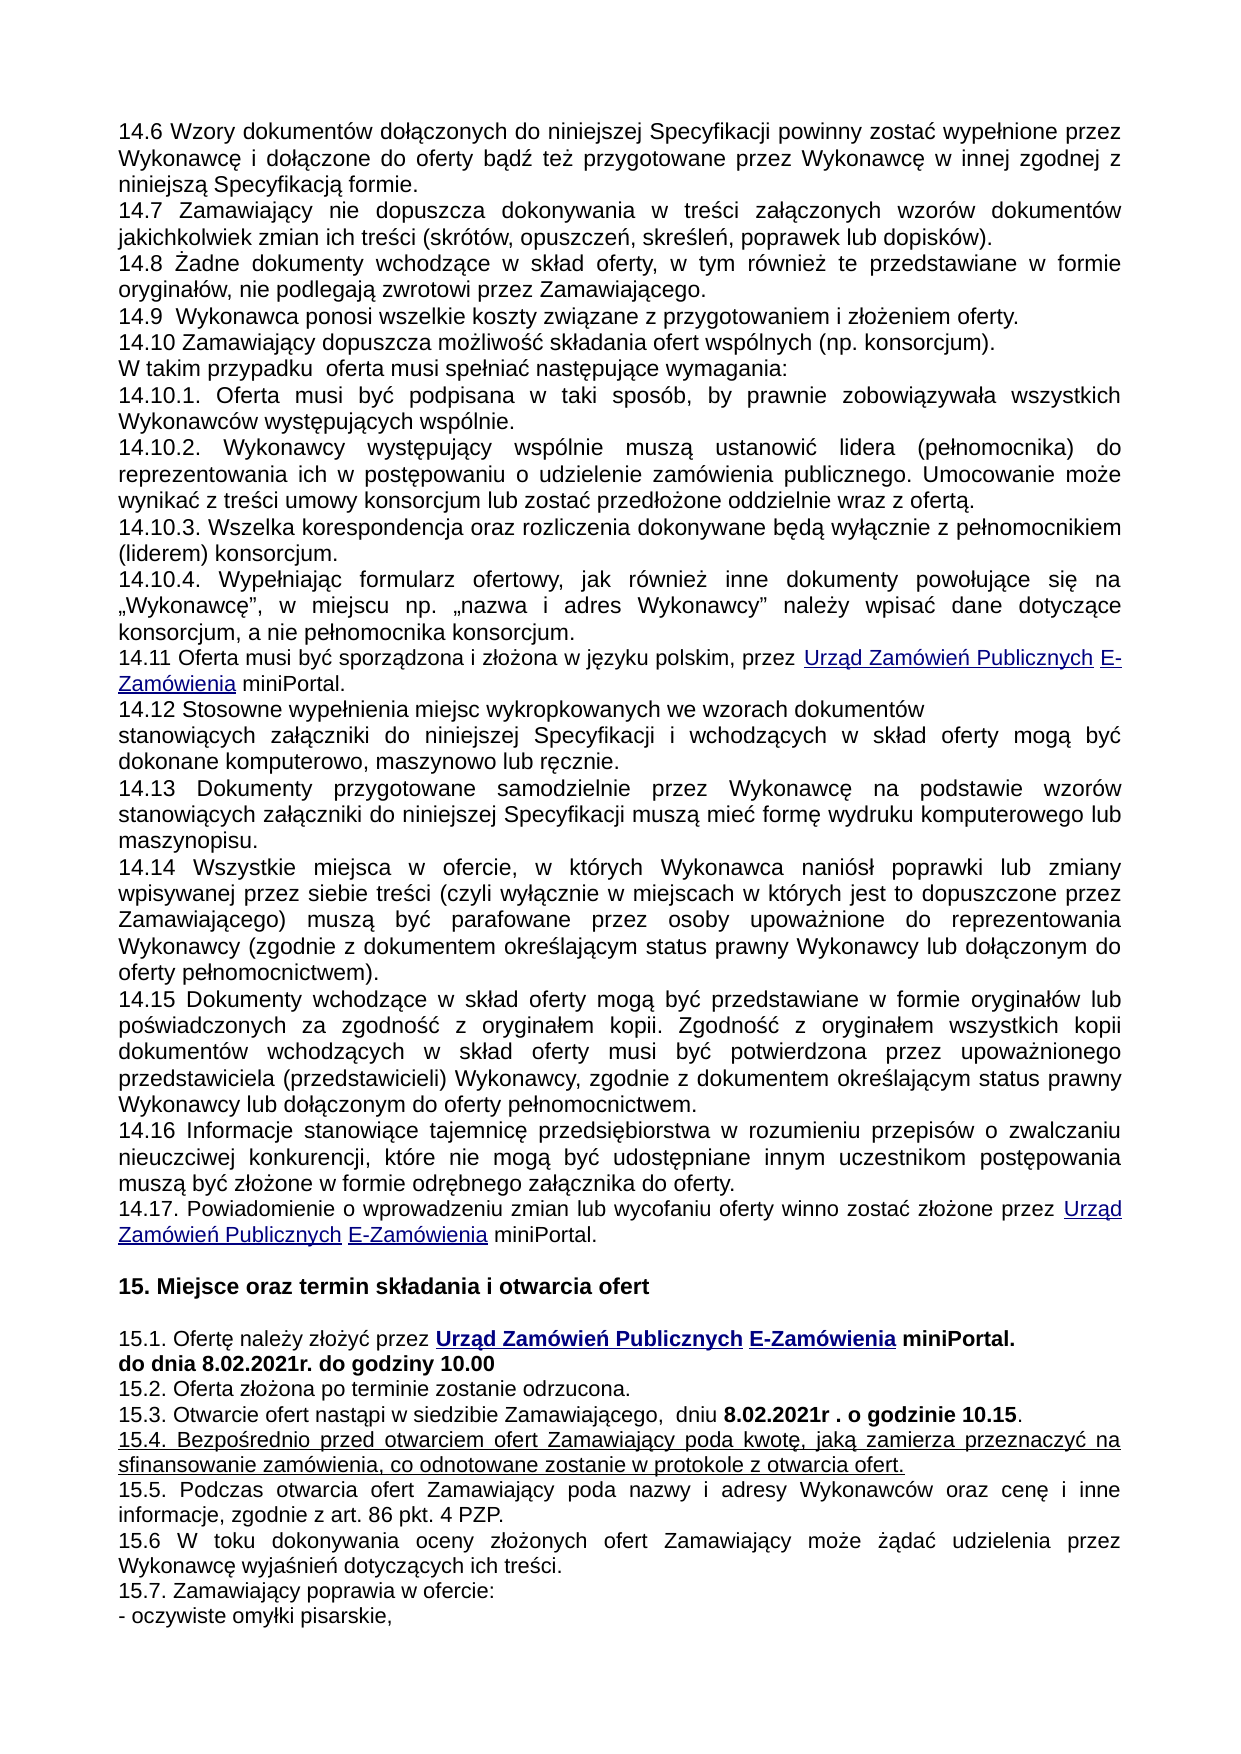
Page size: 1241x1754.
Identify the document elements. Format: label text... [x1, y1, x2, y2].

text 14.11 Oferta musi być sporządzona i złożona w języku polskim, przez Urząd Zamówień Publicznych E-Zamówienia miniPortal. [118, 645, 1122, 696]
text 15.4. Bezpośrednio przed otwarciem ofert Zamawiający poda kwotę, jaką zamierza przeznaczyć na sfinansowanie zamówienia, co odnotowane zostanie w protokole z otwarcia ofert. [118, 1427, 1122, 1477]
text 14.17. Powiadomienie o wprowadzeniu zmian lub wycofaniu oferty winno zostać złożone przez Urząd Zamówień Publicznych E-Zamówienia miniPortal. [118, 1196, 1122, 1247]
text 14.16 Informacje stanowiące tajemnicę przedsiębiorstwa w rozumieniu przepisów o zwalczaniu nieuczciwej konkurencji, które nie mogą być udostępniane innym uczestnikom postępowania muszą być złożone w formie odrębnego załącznika do oferty. [118, 1117, 1122, 1196]
text 15.6 W toku dokonywania oceny złożonych ofert Zamawiający może żądać udzielenia przez Wykonawcę wyjaśnień dotyczących ich treści. [118, 1527, 1122, 1578]
text 14.7 Zamawiający nie dopuszcza dokonywania w treści załączonych wzorów dokumentów jakichkolwiek zmian ich treści (skrótów, opuszczeń, skreśleń, poprawek lub dopisków). [118, 197, 1122, 250]
text 15.3. Otwarcie ofert nastąpi w siedzibie Zamawiającego, dniu 8.02.2021r . o godzinie 10.15. [118, 1401, 1122, 1427]
text 14.10.3. Wszelka korespondencja oraz rozliczenia dokonywane będą wyłącznie z pełnomocnikiem (liderem) konsorcjum. [118, 513, 1122, 566]
text 15.5. Podczas otwarcia ofert Zamawiający poda nazwy i adresy Wykonawców oraz cenę i inne informacje, zgodnie z art. 86 pkt. 4 PZP. [118, 1477, 1122, 1527]
text 14.10 Zamawiający dopuszcza możliwość składania ofert wspólnych (np. konsorcjum). [118, 329, 1122, 355]
text stanowiących załączniki do niniejszej Specyfikacji i wchodzących w skład oferty mogą być dokonane komputerowo, maszynowo lub ręcznie. [118, 722, 1122, 775]
text - oczywiste omyłki pisarskie, [118, 1603, 1122, 1628]
text 14.12 Stosowne wypełnienia miejsc wykropkowanych we wzorach dokumentów [118, 696, 1122, 722]
text 15.1. Ofertę należy złożyć przez Urząd Zamówień Publicznych E-Zamówienia miniPortal. [118, 1326, 1122, 1351]
text 15.2. Oferta złożona po terminie zostanie odrzucona. [118, 1376, 1122, 1401]
text 15. Miejsce oraz termin składania i otwarcia ofert [118, 1273, 1122, 1299]
text 14.13 Dokumenty przygotowane samodzielnie przez Wykonawcę na podstawie wzorów stanowiących załączniki do niniejszej Specyfikacji muszą mieć formę wydruku komputerowego lub maszynopisu. [118, 775, 1122, 854]
text 14.8 Żadne dokumenty wchodzące w skład oferty, w tym również te przedstawiane w formie oryginałów, nie podlegają zwrotowi przez Zamawiającego. [118, 250, 1122, 303]
text 14.10.2. Wykonawcy występujący wspólnie muszą ustanowić lidera (pełnomocnika) do reprezentowania ich w postępowaniu o udzielenie zamówienia publicznego. Umocowanie może wynikać z treści umowy konsorcjum lub zostać przedłożone oddzielnie wraz z ofertą. [118, 434, 1122, 513]
text 14.15 Dokumenty wchodzące w skład oferty mogą być przedstawiane w formie oryginałów lub poświadczonych za zgodność z oryginałem kopii. Zgodność z oryginałem wszystkich kopii dokumentów wchodzących w skład oferty musi być potwierdzona przez upoważnionego przedstawiciela (przedstawicieli) Wykonawcy, zgodnie z dokumentem określającym status prawny Wykonawcy lub dołączonym do oferty pełnomocnictwem. [118, 986, 1122, 1117]
text 14.6 Wzory dokumentów dołączonych do niniejszej Specyfikacji powinny zostać wypełnione przez Wykonawcę i dołączone do oferty bądź też przygotowane przez Wykonawcę w innej zgodnej z niniejszą Specyfikacją formie. [118, 118, 1122, 197]
text 14.14 Wszystkie miejsca w ofercie, w których Wykonawca naniósł poprawki lub zmiany wpisywanej przez siebie treści (czyli wyłącznie w miejscach w których jest to dopuszczone przez Zamawiającego) muszą być parafowane przez osoby upoważnione do reprezentowania Wykonawcy (zgodnie z dokumentem określającym status prawny Wykonawcy lub dołączonym do oferty pełnomocnictwem). [118, 854, 1122, 986]
text 14.10.4. Wypełniając formularz ofertowy, jak również inne dokumenty powołujące się na „Wykonawcę”, w miejscu np. „nazwa i adres Wykonawcy” należy wpisać dane dotyczące konsorcjum, a nie pełnomocnika konsorcjum. [118, 566, 1122, 645]
text 14.9 Wykonawca ponosi wszelkie koszty związane z przygotowaniem i złożeniem oferty. [118, 303, 1122, 329]
text 14.10.1. Oferta musi być podpisana w taki sposób, by prawnie zobowiązywała wszystkich Wykonawców występujących wspólnie. [118, 382, 1122, 434]
text 15.7. Zamawiający poprawia w ofercie: [118, 1578, 1122, 1603]
text do dnia 8.02.2021r. do godziny 10.00 [118, 1351, 1122, 1376]
text W takim przypadku oferta musi spełniać następujące wymagania: [118, 355, 1122, 382]
